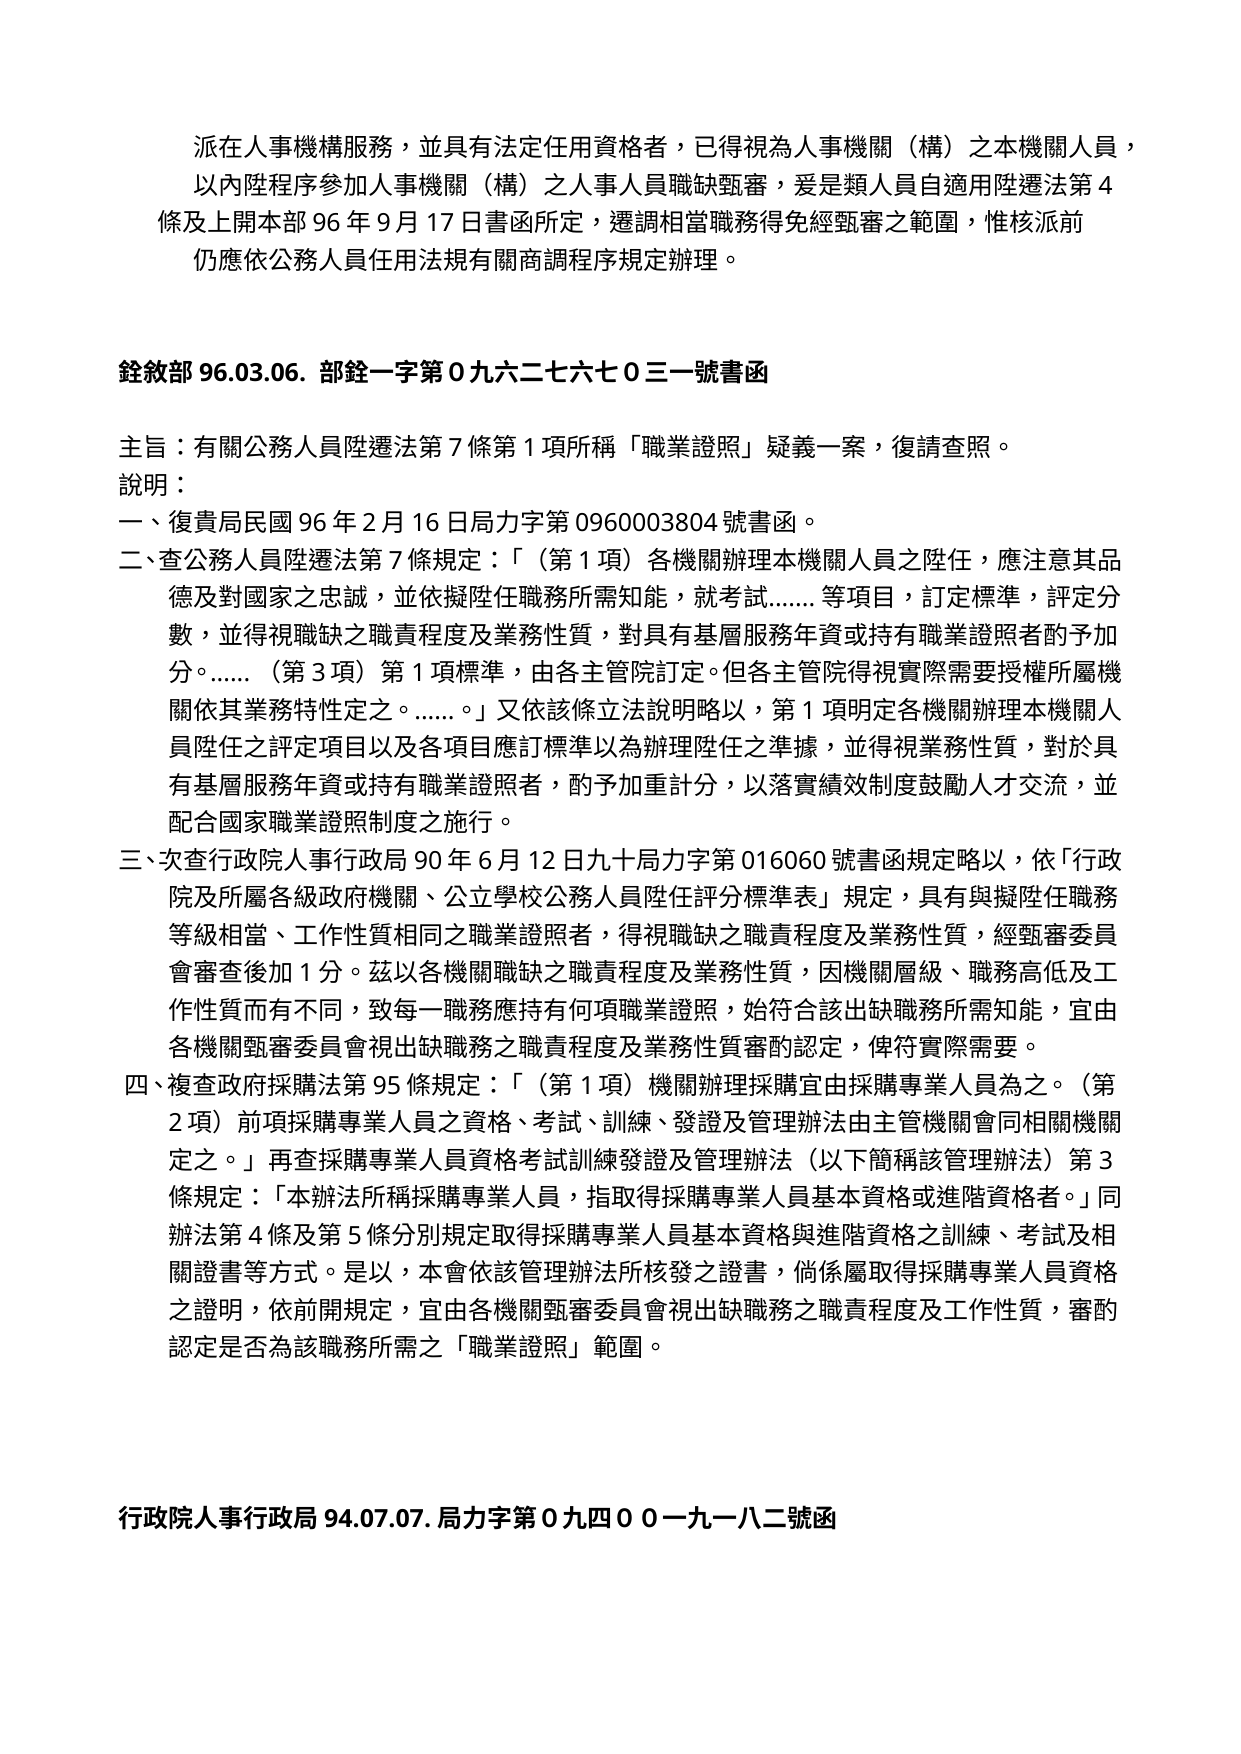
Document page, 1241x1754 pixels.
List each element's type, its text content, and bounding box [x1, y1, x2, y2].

text 四、複查政府採購法第95條規定：「（第 1項）機關辦理採購宜由採購專業人員為之。（第 2項）前項採購專業人員之資格、考試、訓練、發證及管理辦法由主管機關會同相關機關定之。」再查採購專業人員資格考試訓練發證及管理辦法（以下簡稱該管理辦法）第 3條規定：「本辦法所稱採購專業人員，指取得採購專業人員基本資格或進階資格者。」同辦法第4條及第5條分別規定取得採購專業人員基本資格與進階資格之訓練、考試及相關證書等方式。是以，本會依該管理辦法所核發之證書，倘係屬取得採購專業人員資格之證明，依前開規定，宜由各機關甄審委員會視出缺職務之職責程度及工作性質，審酌認定是否為該職務所需之「職業證照」範圍。 [118, 1064, 1122, 1364]
text 二、查公務人員陞遷法第7條規定：「（第1項）各機關辦理本機關人員之陞任，應注意其品德及對國家之忠誠，並依擬陞任職務所需知能，就考試....... 等項目，訂定標準，評定分數，並得視職缺之職責程度及業務性質，對具有基層服務年資或持有職業證照者酌予加分。...... （第3項）第 1項標準，由各主管院訂定。但各主管院得視實際需要授權所屬機關依其業務特性定之。......。」又依該條立法說明略以，第1 項明定各機關辦理本機關人員陞任之評定項目以及各項目應訂標準以為辦理陞任之準據，並得視業務性質，對於具有基層服務年資或持有職業證照者，酌予加重計分，以落實績效制度鼓勵人才交流，並配合國家職業證照制度之施行。 [118, 539, 1122, 839]
text 以內陞程序參加人事機關（構）之人事人員職缺甄審，爰是類人員自適用陞遷法第4 [118, 164, 1122, 202]
text 仍應依公務人員任用法規有關商調程序規定辦理。 [118, 239, 1122, 277]
text 一、復貴局民國96年2月16日局力字第0960003804號書函。 [118, 502, 1122, 539]
text 銓敘部 96.03.06. 部銓一字第０九六二七六七０三一號書函 [118, 352, 1122, 389]
text 條及上開本部96年 9月17日書函所定，遷調相當職務得免經甄審之範圍，惟核派前 [118, 202, 1122, 239]
text 三、次查行政院人事行政局90年 6月12日九十局力字第016060號書函規定略以，依「行政院及所屬各級政府機關、公立學校公務人員陞任評分標準表」規定，具有與擬陞任職務等級相當、工作性質相同之職業證照者，得視職缺之職責程度及業務性質，經甄審委員會審查後加 1分。茲以各機關職缺之職責程度及業務性質，因機關層級、職務高低及工作性質而有不同，致每一職務應持有何項職業證照，始符合該出缺職務所需知能，宜由各機關甄審委員會視出缺職務之職責程度及業務性質審酌認定，俾符實際需要。 [118, 839, 1122, 1064]
text 行政院人事行政局 94.07.07. 局力字第０九四００一九一八二號函 [118, 1498, 1122, 1535]
text 派在人事機構服務，並具有法定任用資格者，已得視為人事機關（構）之本機關人員， [118, 127, 1122, 164]
text 主旨：有關公務人員陞遷法第7條第1項所稱「職業證照」疑義一案，復請查照。 說明： [118, 389, 1122, 502]
